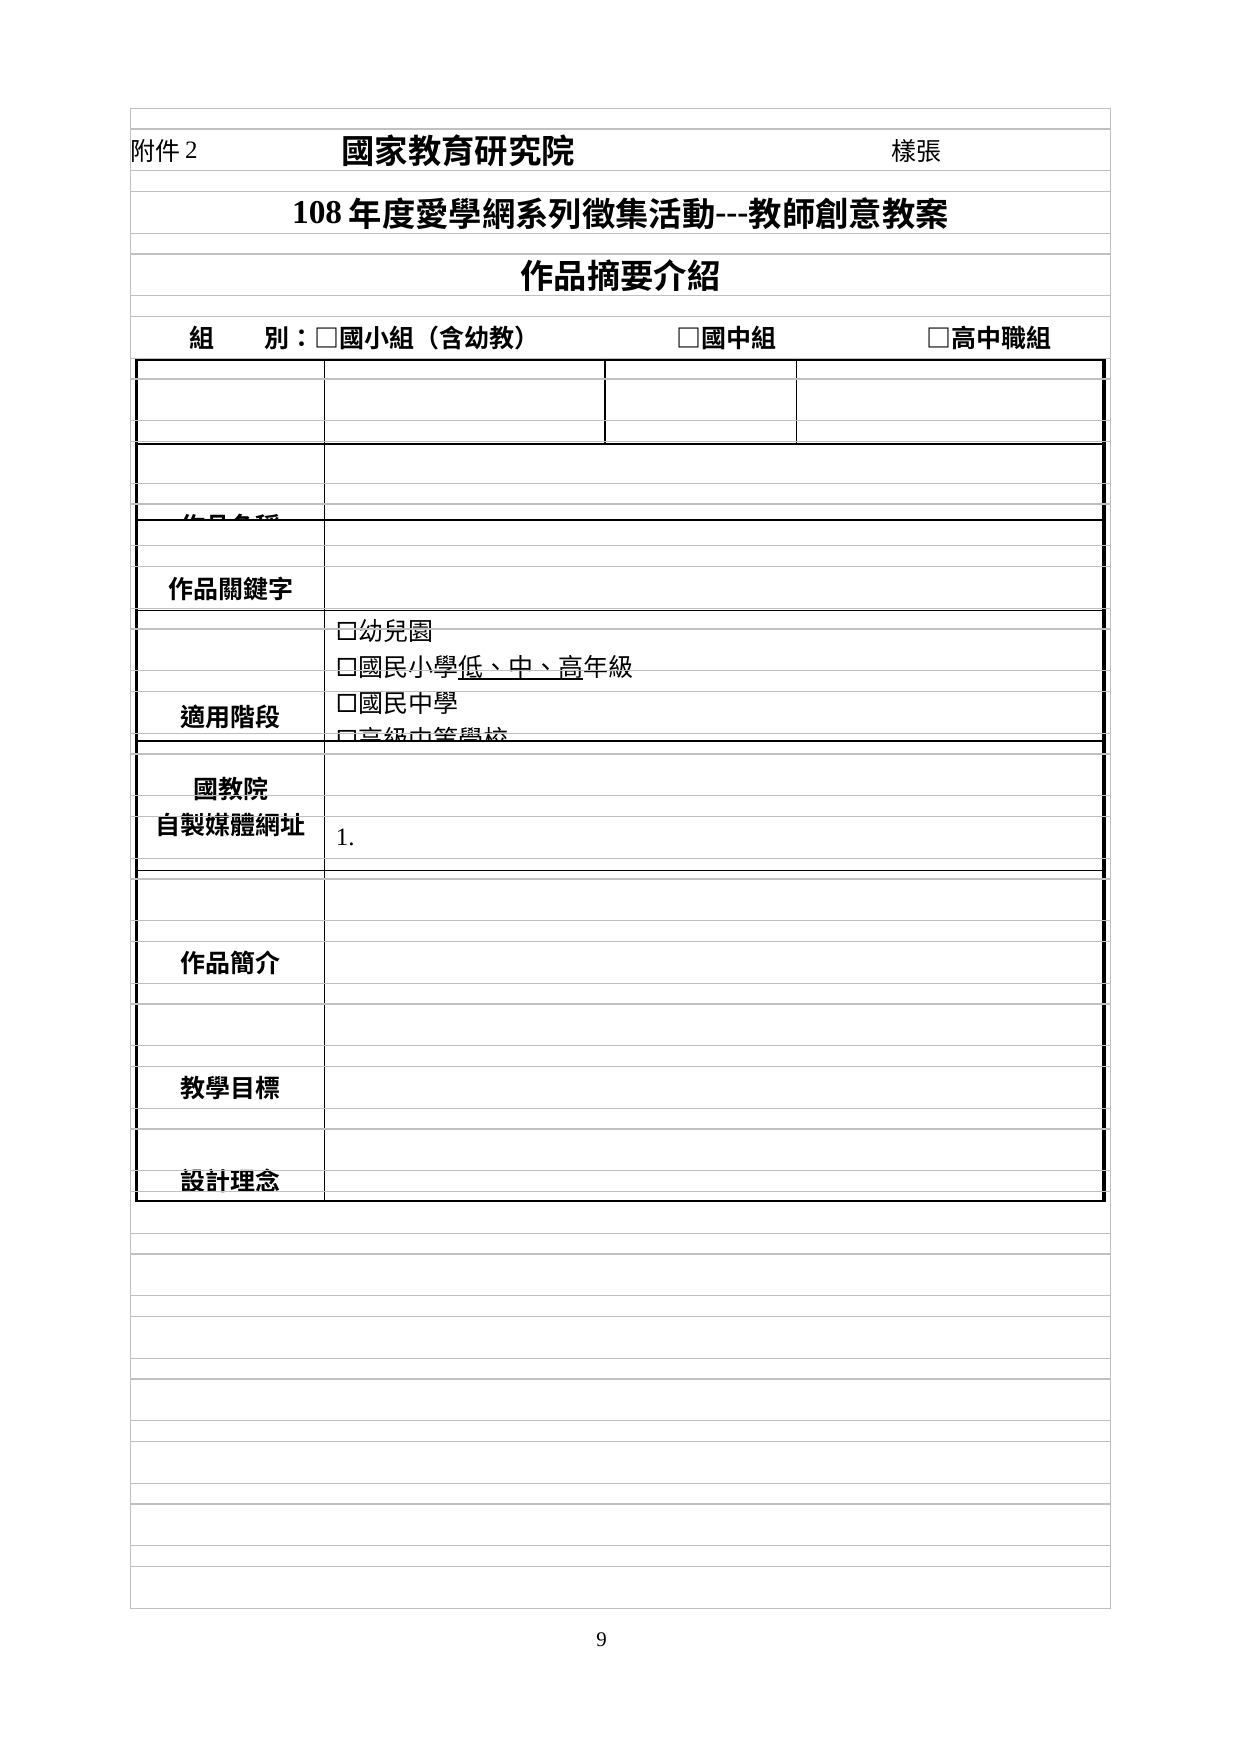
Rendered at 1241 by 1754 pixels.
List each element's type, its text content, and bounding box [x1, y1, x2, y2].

table_header 作者姓名 [606, 380, 796, 420]
table_header [325, 421, 604, 441]
table_cell 作品關鍵字 (3-5個) [138, 567, 324, 608]
table_cell 適用階段 [138, 692, 324, 733]
table_cell [325, 1067, 1102, 1108]
table_cell £幼兒園 £國民小學低、中、高年級 £國民中學 £高級中等學校 [325, 671, 1102, 691]
table_header [797, 361, 1102, 378]
table_cell [325, 1130, 1102, 1170]
table_cell [138, 630, 324, 670]
table_cell 教學目標 設計理念 [138, 1005, 324, 1045]
table_cell [325, 942, 1102, 983]
text 附件2 國家教育研究院 樣張 [131, 130, 1110, 170]
text 108年度愛學網系列徵集活動---教師創意教案 [131, 192, 1110, 233]
table_cell [325, 871, 1102, 878]
table_cell 1. 2. 3. [325, 796, 1102, 816]
table_cell 國教院 自製媒體網址 [138, 859, 324, 870]
table_cell 教學目標 設計理念 [138, 1130, 324, 1170]
table_cell [325, 1005, 1102, 1045]
table_cell [325, 521, 1102, 545]
text [131, 109, 1110, 128]
table_cell 教學目標 設計理念 [138, 984, 324, 1003]
table_cell 作品關鍵字 (3-5個) [138, 521, 324, 545]
table_cell 作品名稱 [138, 505, 324, 519]
table_cell [138, 671, 324, 691]
table_cell [325, 921, 1102, 941]
table_cell [325, 484, 1102, 503]
table_cell £幼兒園 £國民小學低、中、高年級 £國民中學 £高級中等學校 [325, 611, 1102, 628]
table_header 學習領域 [138, 421, 324, 441]
table_cell [325, 546, 1102, 566]
table_cell 教學目標 設計理念 [138, 1046, 324, 1066]
table_cell [138, 921, 324, 941]
table_header [325, 380, 604, 420]
table_cell [325, 1192, 1102, 1200]
table_cell [325, 1109, 1102, 1128]
text 組 別：□國小組（含幼教） □國中組 □高中職組 [131, 317, 1110, 358]
table_header 作者姓名 [606, 361, 796, 378]
text [131, 296, 1110, 316]
table_cell 教學目標 設計理念 [138, 1171, 221, 1191]
table_cell 作品簡介 [138, 942, 324, 983]
table_cell 作品名稱 [138, 445, 324, 483]
table_cell [325, 505, 1102, 519]
table_cell [325, 880, 1102, 920]
table_header [797, 380, 1102, 420]
table_cell 國教院 自製媒體網址 [138, 817, 324, 858]
table_cell 國教院 自製媒體網址 [138, 796, 324, 816]
text [131, 171, 1110, 191]
table_cell £幼兒園 £國民小學低、中、高年級 £國民中學 £高級中等學校 [325, 630, 1102, 670]
table_cell 教學目標 設計理念 [138, 1067, 324, 1108]
table_header 學習領域 [138, 380, 324, 420]
table_header [325, 361, 604, 378]
table_header 作者姓名 [606, 421, 796, 441]
table_cell 作品關鍵字 (3-5個) [138, 546, 324, 566]
table_cell 教學目標 設計理念 [248, 1171, 324, 1191]
table_cell 國教院 自製媒體網址 [138, 742, 324, 753]
table_cell 教學目標 設計理念 [138, 1109, 324, 1128]
text [131, 234, 1110, 253]
table_header [797, 421, 1102, 441]
table_cell 1. 2. 3. [325, 742, 1102, 753]
table_cell [325, 567, 1102, 608]
table_cell £幼兒園 £國民小學低、中、高年級 £國民中學 £高級中等學校 [495, 734, 1102, 740]
table_cell 教學目標 設計理念 [138, 1192, 324, 1200]
text 作品摘要介紹 [131, 255, 1110, 295]
table_cell 教學目標 設計理念 [224, 1171, 245, 1191]
table_cell 1. 2. 3. [325, 859, 1102, 870]
table_cell [325, 984, 1102, 1003]
table_cell 作品名稱 [138, 484, 324, 503]
table_cell £幼兒園 £國民小學低、中、高年級 £國民中學 £高級中等學校 [325, 692, 1102, 733]
table_cell [138, 734, 324, 740]
table_cell [325, 1046, 1102, 1066]
table_cell [138, 871, 324, 878]
table_cell [325, 1171, 1102, 1191]
table_cell 國教院 自製媒體網址 [138, 755, 324, 795]
table_cell 1. 2. 3. [325, 817, 1102, 858]
table_cell 1. 2. 3. [325, 755, 1102, 795]
table_cell [138, 880, 324, 920]
table_cell [325, 445, 1102, 483]
table_cell [138, 611, 324, 628]
table_header 學習領域 [138, 361, 324, 378]
